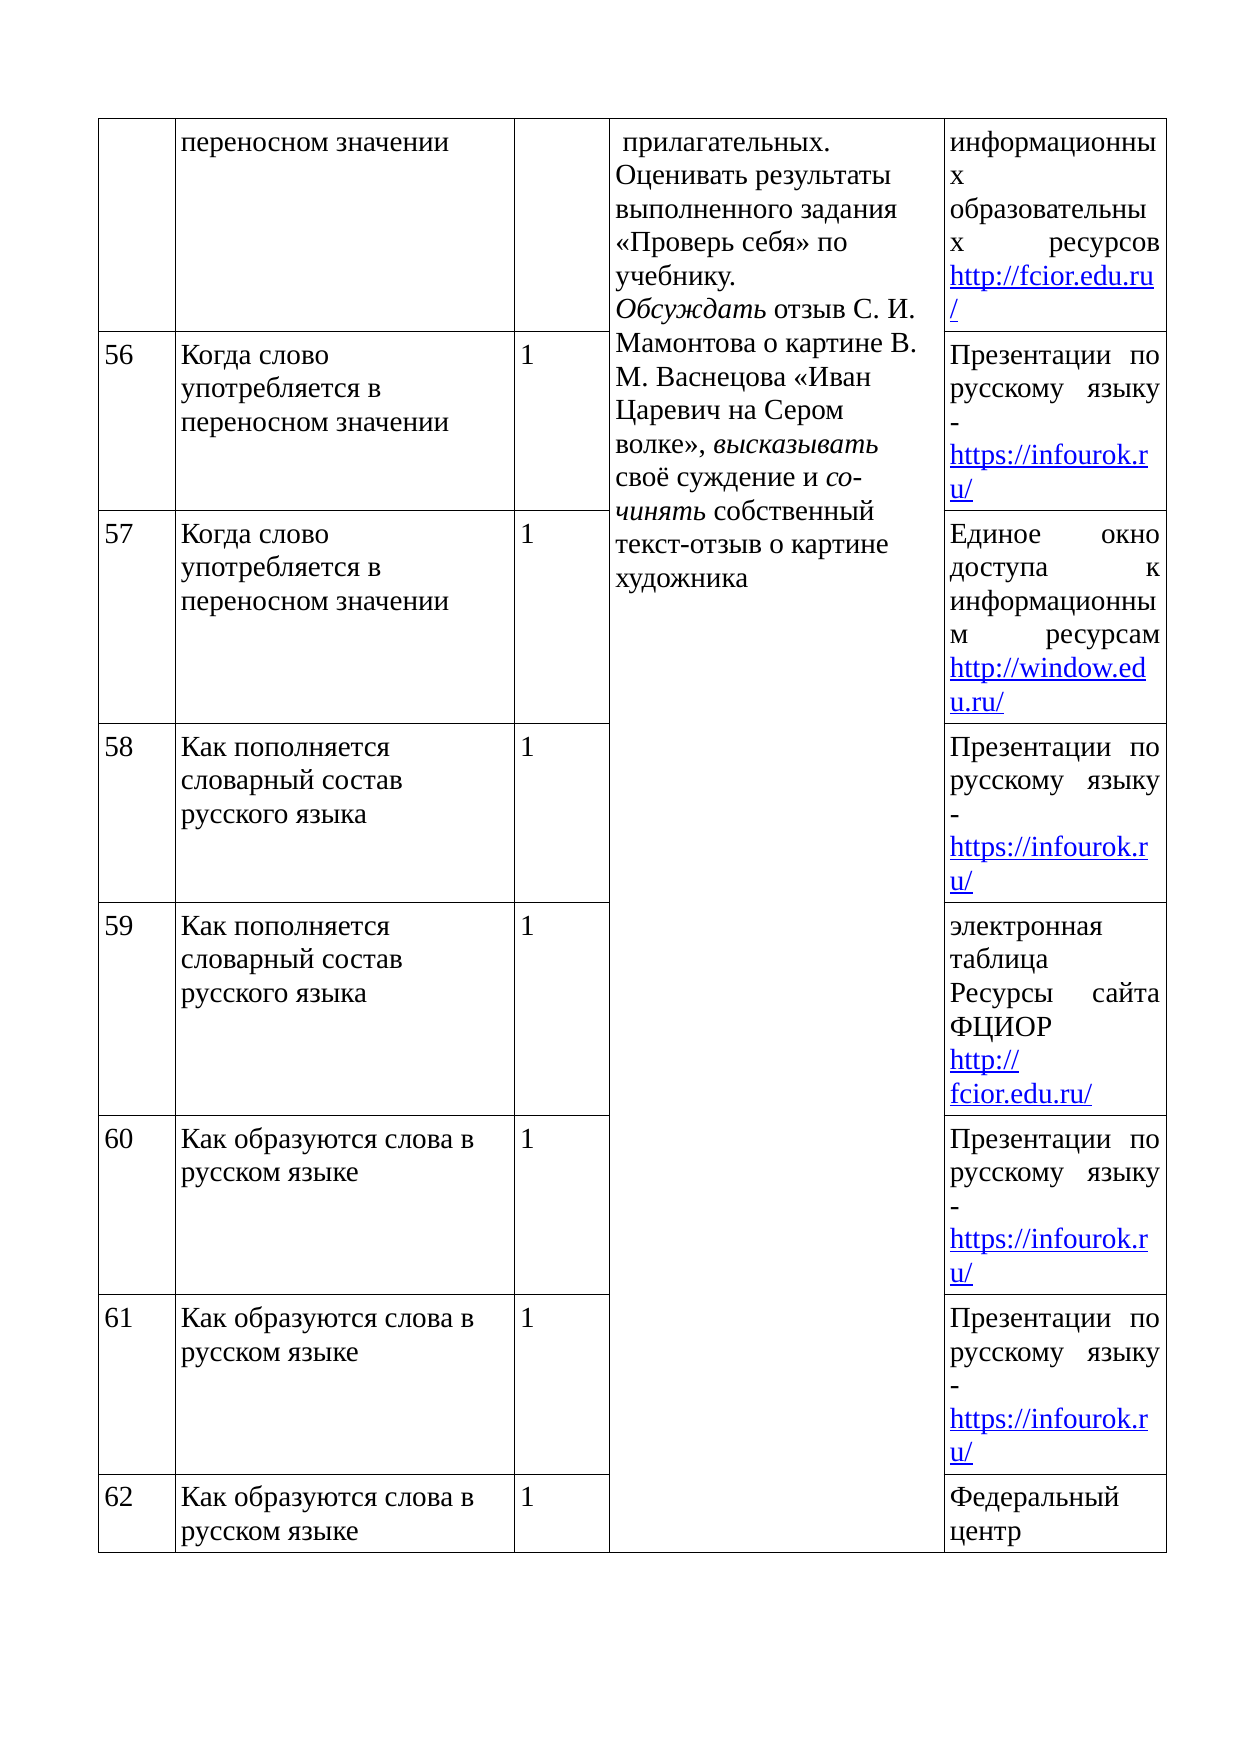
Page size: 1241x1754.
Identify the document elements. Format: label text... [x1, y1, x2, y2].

table_cell 58 [99, 724, 175, 902]
table_cell Единое окно доступа к информационным ресурсам http://window.edu.ru/ [945, 511, 1166, 723]
table_cell Презентации по русскому языку - https://infourok.ru/ [945, 332, 1166, 510]
table_cell 1 [515, 332, 609, 510]
table_cell Как образуются слова в русском языке [176, 1475, 514, 1552]
table_cell 1 [515, 903, 609, 1115]
table_cell переносном значении [176, 119, 514, 331]
table_cell Как образуются слова в русском языке [176, 1295, 514, 1474]
table_cell электронная таблица Ресурсы сайта ФЦИОР http://fcior.edu.ru/ [945, 903, 1166, 1115]
table_cell Когда слово употребляется в переносном значении [176, 511, 514, 723]
table_cell прилагательных. Оценивать результаты выполненного задания «Проверь себя» по учебнику. Обсуж­дать отзыв С. И. Мамонтова о картине В. М. Васнецова «Иван Царевич на Сером волке», высказывать своё суждение и со­чинять собственный текст-отзыв о картине художника [610, 119, 944, 1552]
table_cell Презентации по русскому языку - https://infourok.ru/ [945, 1295, 1166, 1474]
table_cell 62 [99, 1475, 175, 1552]
table_cell 61 [99, 1295, 175, 1474]
table_cell 56 [99, 332, 175, 510]
table_cell Как пополняется словарный состав русского языка [176, 903, 514, 1115]
table_cell 57 [99, 511, 175, 723]
table_cell информационных образовательных ресурсов http://fcior.edu.ru/ [945, 119, 1166, 331]
table_cell Презентации по русскому языку - https://infourok.ru/ [945, 1116, 1166, 1294]
table_cell [99, 119, 175, 331]
table_cell [515, 119, 609, 331]
table_cell Как пополняется словарный состав русского языка [176, 724, 514, 902]
table_cell Как образуются слова в русском языке [176, 1116, 514, 1294]
table_cell Федеральный центр [945, 1475, 1166, 1552]
table_cell 1 [515, 1295, 609, 1474]
table_cell Когда слово употребляется в переносном значении [176, 332, 514, 510]
table_cell 1 [515, 511, 609, 723]
table_cell Презентации по русскому языку - https://infourok.ru/ [945, 724, 1166, 902]
table_cell 1 [515, 724, 609, 902]
table_cell 59 [99, 903, 175, 1115]
table_cell 1 [515, 1116, 609, 1294]
table_cell 1 [515, 1475, 609, 1552]
table_cell 60 [99, 1116, 175, 1294]
